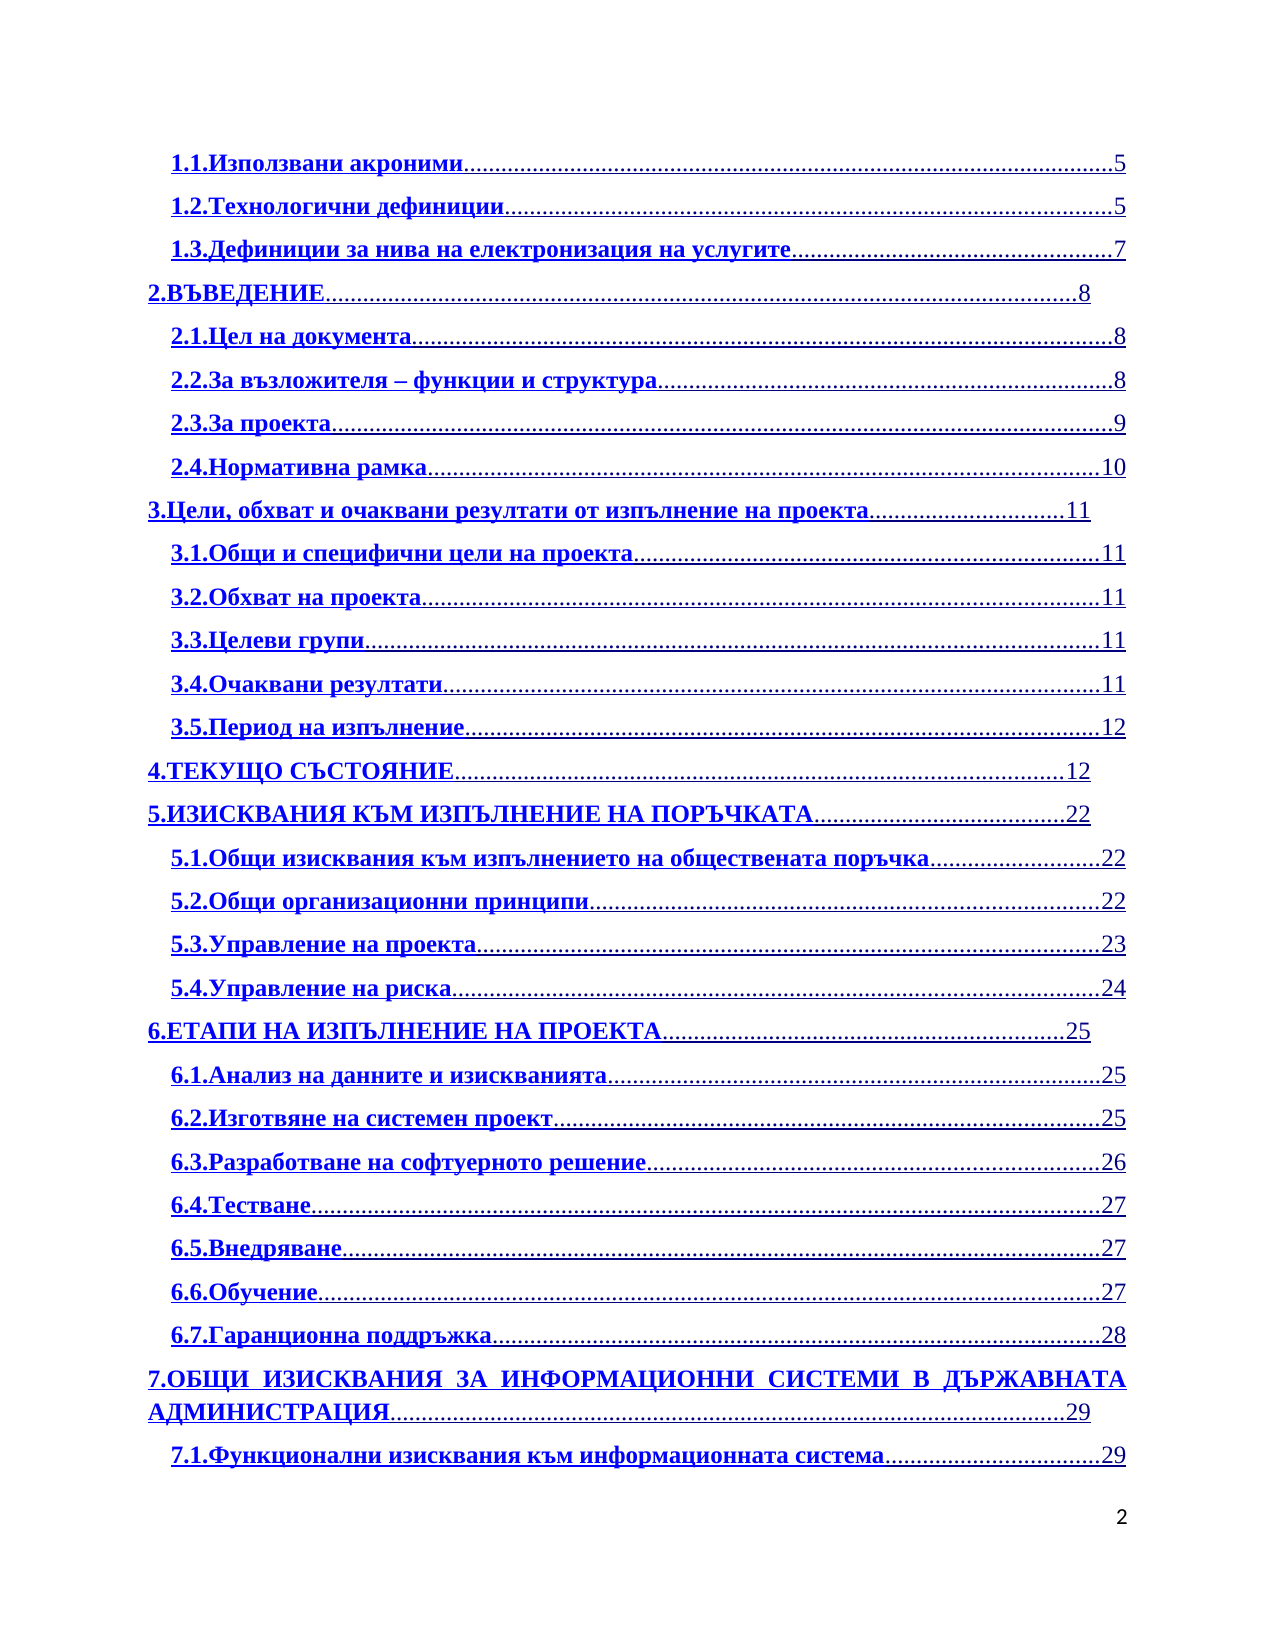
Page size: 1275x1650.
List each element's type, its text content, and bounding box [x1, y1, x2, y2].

text 7.1. Функционални изисквания към информационната система 29 [171, 1440, 1127, 1469]
text 7. ОБЩИ ИЗИСКВАНИЯ ЗА ИНФОРМАЦИОННИ СИСТЕМИ В ДЪРЖАВНАТА АДМИНИСТРАЦИЯ 29 [148, 1364, 1127, 1389]
text 2. ВЪВЕДЕНИЕ 8 [148, 278, 1127, 307]
text 6.3. Разработване на софтуерното решение 26 [171, 1147, 1127, 1175]
text 1.3. Дефиниции за нива на електронизация на услугите 7 [171, 234, 1127, 263]
text 6.5. Внедряване 27 [171, 1233, 1127, 1262]
text 1.2. Технологични дефиниции 5 [171, 191, 1127, 220]
text 3.2. Обхват на проекта 11 [171, 582, 1127, 611]
text 1.1. Използвани акроними 5 [171, 148, 1127, 176]
text 2.1. Цел на документа 8 [171, 321, 1127, 350]
text 6. ЕТАПИ НА ИЗПЪЛНЕНИЕ НА ПРОЕКТА 25 [148, 1016, 1127, 1045]
text 7. ОБЩИ ИЗИСКВАНИЯ ЗА ИНФОРМАЦИОННИ СИСТЕМИ В ДЪРЖАВНАТА АДМИНИСТРАЦИЯ 29 [148, 1390, 1127, 1426]
text 3.4. Очаквани резултати 11 [171, 669, 1127, 698]
text 3.3. Целеви групи 11 [171, 625, 1127, 654]
text 5.4. Управление на риска 24 [171, 973, 1127, 1002]
text 2.2. За възложителя – функции и структура 8 [171, 365, 1127, 393]
text 4. ТЕКУЩО СЪСТОЯНИЕ 12 [148, 756, 1127, 784]
text 6.7. Гаранционна поддръжка 28 [171, 1320, 1127, 1349]
text 3. Цели, обхват и очаквани резултати от изпълнение на проекта 11 [148, 495, 1127, 524]
text 5.3. Управление на проекта 23 [171, 929, 1127, 958]
text 5.1. Общи изисквания към изпълнението на обществената поръчка 22 [171, 843, 1127, 871]
text 6.1. Анализ на данните и изискванията 25 [171, 1060, 1127, 1088]
text 3.5. Период на изпълнение 12 [171, 712, 1127, 741]
text 6.4. Тестване 27 [171, 1190, 1127, 1219]
text 6.6. Обучение 27 [171, 1277, 1127, 1306]
text 2.4. Нормативна рамка 10 [171, 452, 1127, 480]
text 3.1. Общи и специфични цели на проекта 11 [171, 538, 1127, 567]
text 5. ИЗИСКВАНИЯ КЪМ ИЗПЪЛНЕНИЕ НА ПОРЪЧКАТА 22 [148, 799, 1127, 828]
text 5.2. Общи организационни принципи 22 [171, 886, 1127, 915]
text 6.2. Изготвяне на системен проект 25 [171, 1103, 1127, 1132]
text 2.3. За проекта 9 [171, 408, 1127, 437]
